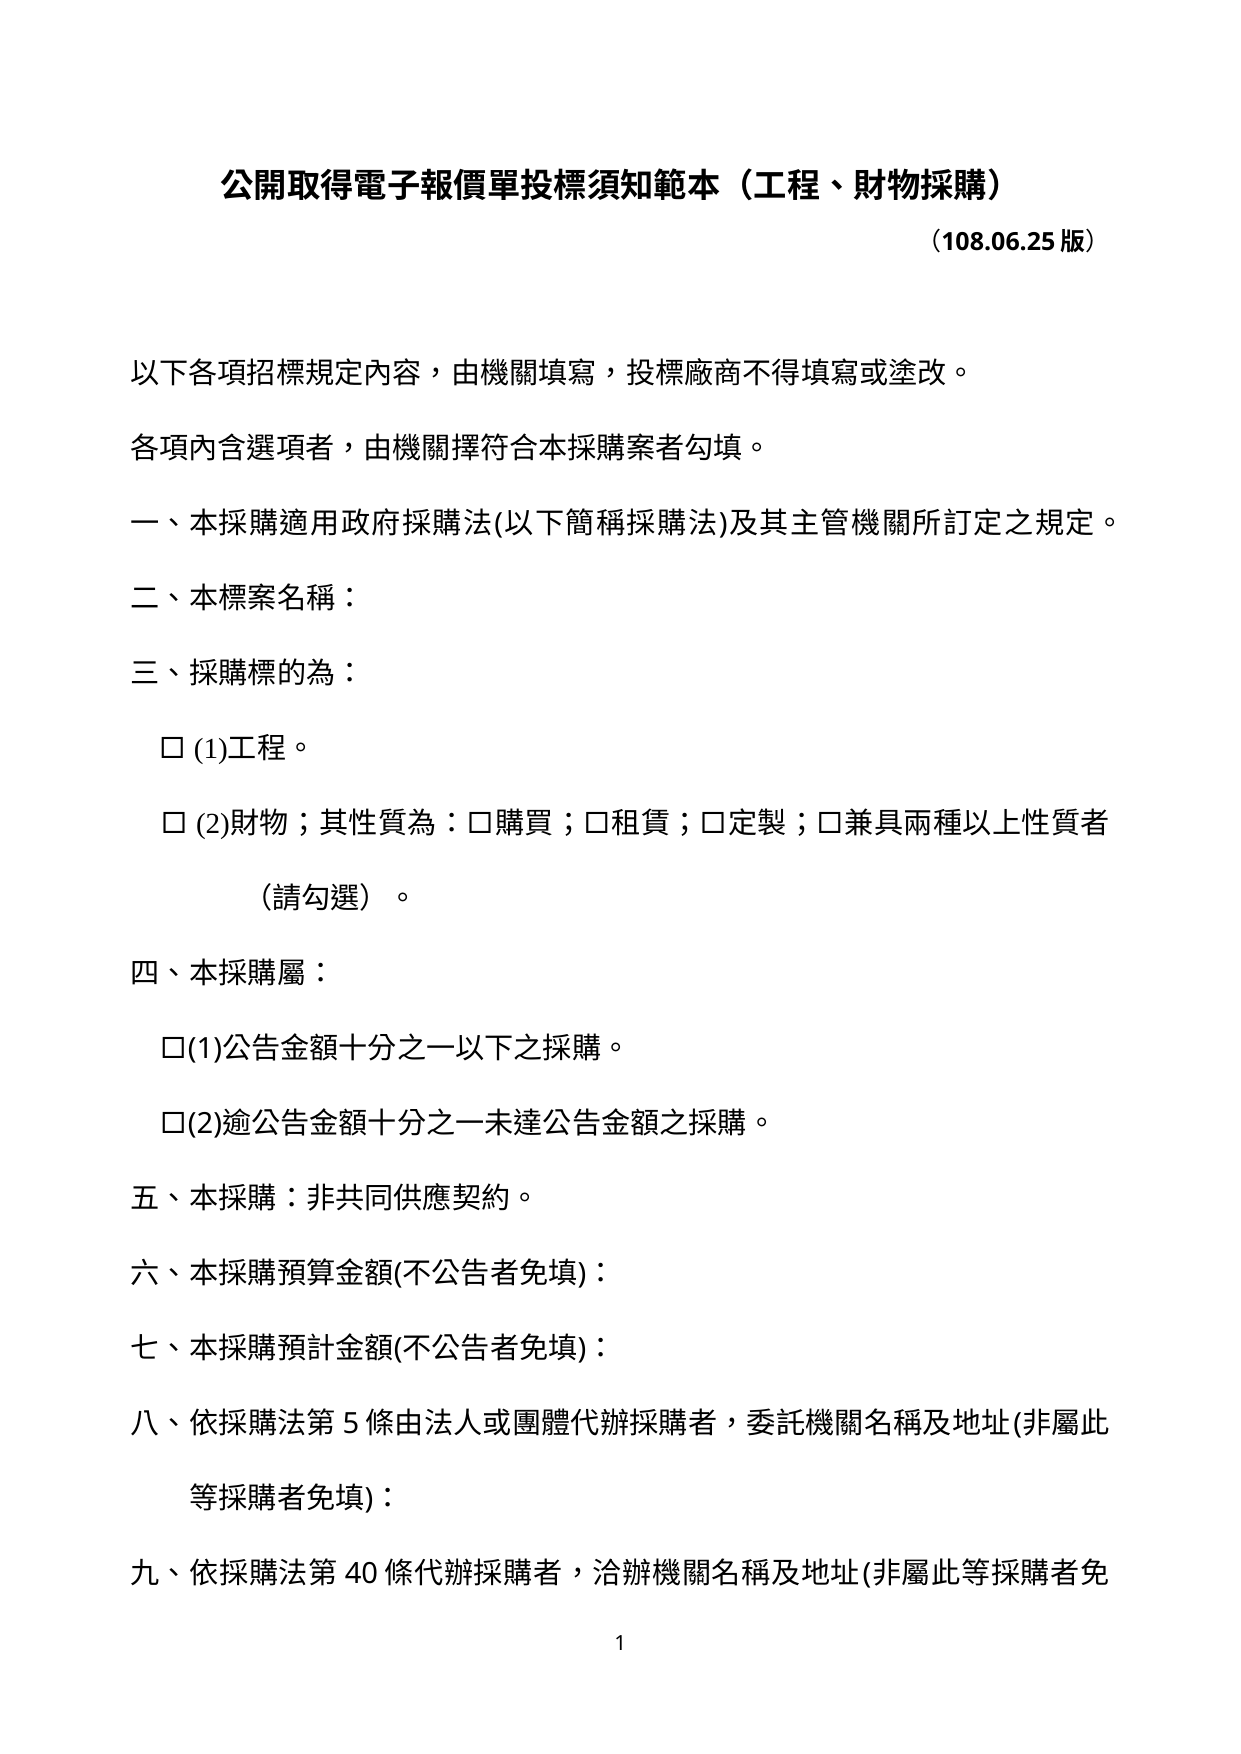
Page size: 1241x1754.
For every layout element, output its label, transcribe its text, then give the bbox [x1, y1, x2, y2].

list 本採購屬： [130, 933, 1110, 1008]
text  (1)工程。 [130, 708, 1110, 783]
text （108.06.25版） [130, 221, 1110, 258]
list 本採購：非共同供應契約。 [130, 1158, 1110, 1233]
list 依採購法第5條由法人或團體代辦採購者，委託機關名稱及地址(非屬此等採購者免填)： [130, 1383, 1110, 1533]
list 本採購預計金額(不公告者免填)： [130, 1308, 1110, 1383]
list 依採購法第40條代辦採購者，洽辦機關名稱及地址(非屬此等採購者免填)： [130, 1533, 1110, 1608]
text (1)公告金額十分之一以下之採購。 [130, 1008, 1110, 1083]
text 各項內含選項者，由機關擇符合本採購案者勾填。 [130, 408, 1110, 483]
list 採購標的為： [130, 633, 1110, 708]
text (2)逾公告金額十分之一未達公告金額之採購。 [130, 1083, 1110, 1158]
text 公開取得電子報價單投標須知範本（工程、財物採購） [130, 146, 1110, 221]
text 以下各項招標規定內容，由機關填寫，投標廠商不得填寫或塗改。 [130, 333, 1110, 408]
list 本採購適用政府採購法(以下簡稱採購法)及其主管機關所訂定之規定。 [130, 483, 1110, 558]
list 本標案名稱： [130, 558, 1110, 633]
list 本採購預算金額(不公告者免填)： [130, 1233, 1110, 1308]
text  (2)財物；其性質為：購買；租賃；定製；兼具兩種以上性質者（請勾選）。 [130, 783, 1110, 933]
